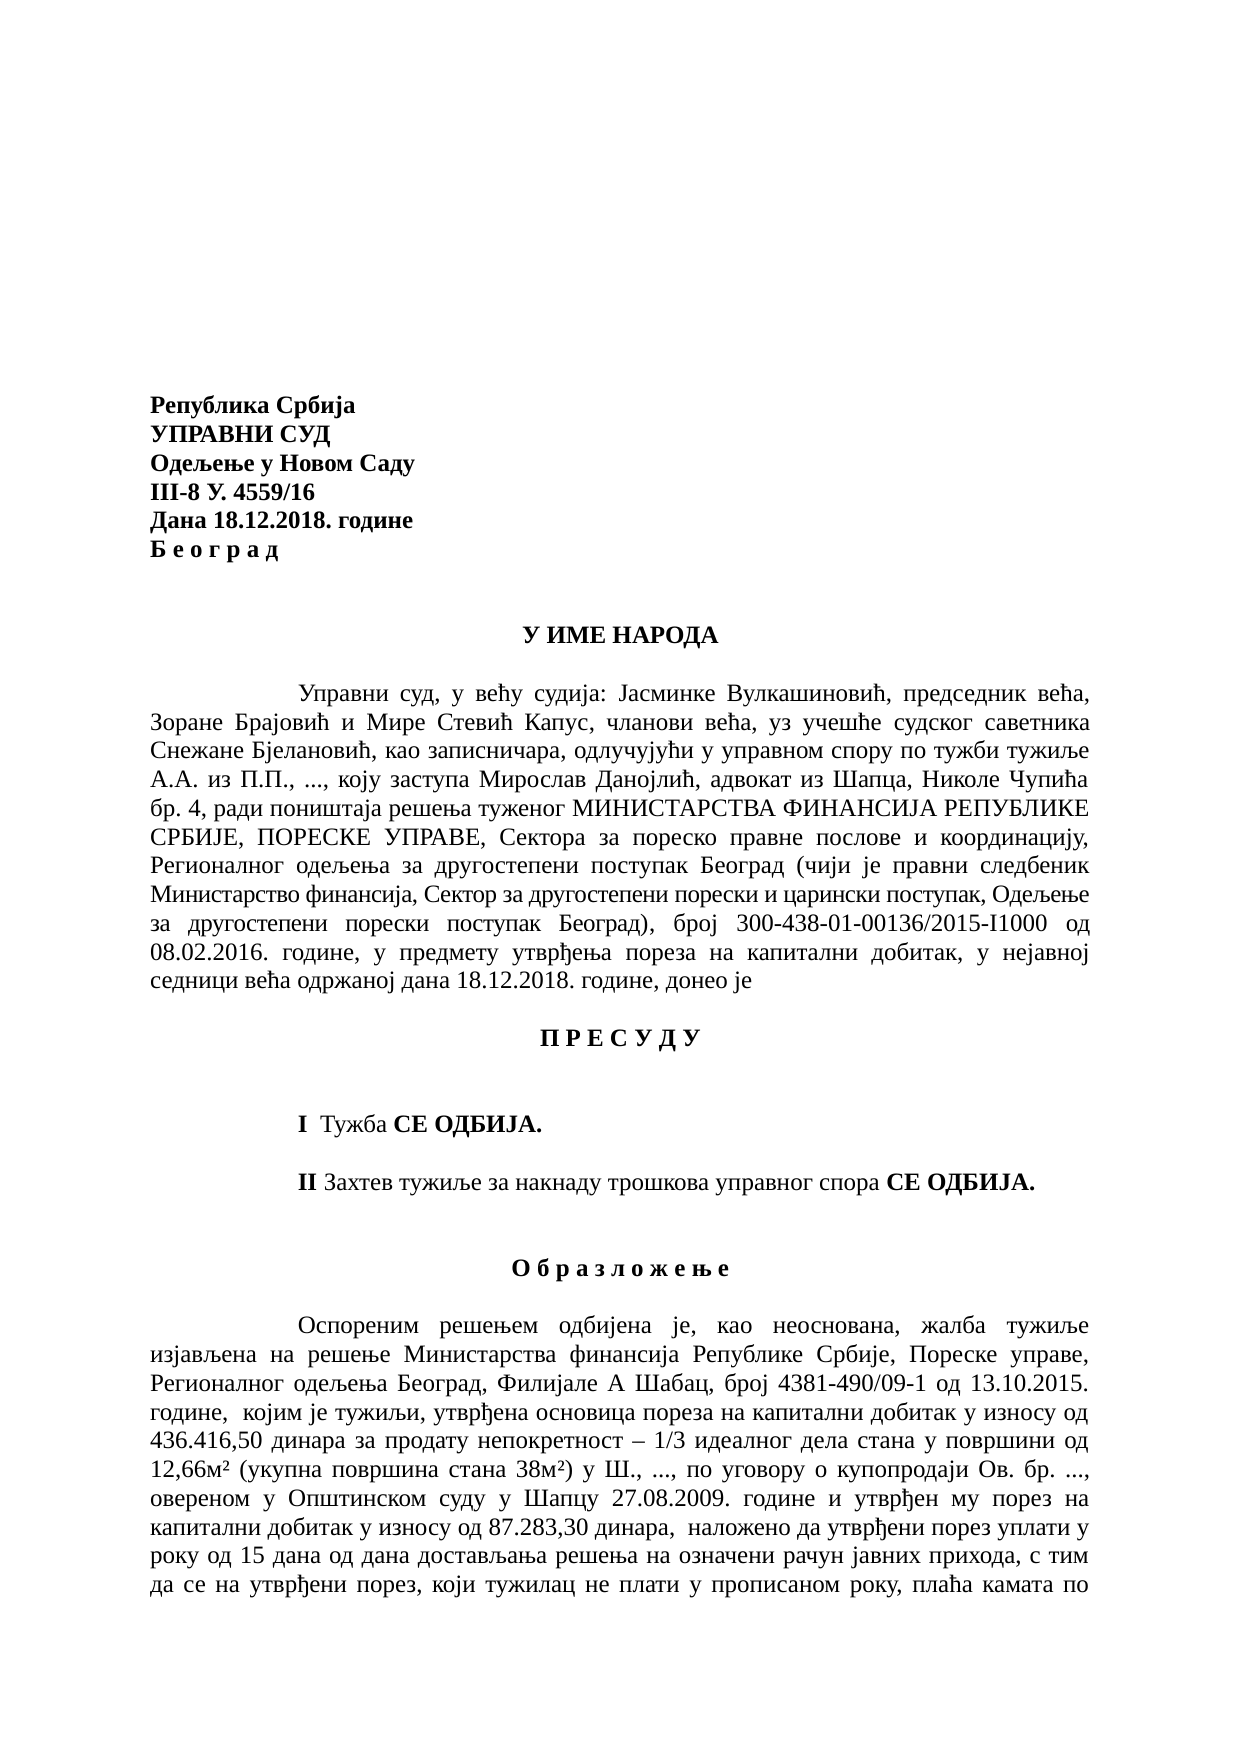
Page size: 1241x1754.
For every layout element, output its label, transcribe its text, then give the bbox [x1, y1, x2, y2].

text П Р Е С У Д У [150, 1023, 1090, 1052]
text Дана 18.12.2018. године [150, 505, 1090, 534]
text Оспореним решењем одбијена је, као неоснована, жалба тужиље изјављена на решење Министарства финансија Републике Србије, Пореске управе, Регионалног одељења Београд, Филијале А Шабац, број 4381-490/09-1 од 13.10.2015. године, којим је тужиљи, утврђена основица пореза на капитални добитак у износу од 436.416,50 динара за продату непокретност – 1/3 идеалног дела стана у површини од 12,66м² (укупна површина стана 38м²) у Ш., ..., по уговору о купопродаји Ов. бр. ..., овереном у Општинском суду у Шапцу 27.08.2009. године и утврђен му порез на капитални добитак у износу од 87.283,30 динара, наложено да утврђени порез уплати у року од 15 дана од дана достављања решења на означени рачун јавних прихода, с тим да се на утврђени порез, који тужилац не плати у прописаном року, плаћа камата по [150, 1310, 1090, 1598]
text I Тужба СЕ ОДБИЈА. [150, 1109, 1090, 1138]
text III-8 У. 4559/16 [150, 477, 1090, 505]
text О б р а з л о ж е њ е [150, 1253, 1090, 1282]
text Б е о г р а д [150, 534, 1090, 563]
text У ИМЕ НАРОДА [150, 620, 1090, 649]
text УПРАВНИ СУД [150, 419, 1090, 448]
text Одељење у Новом Саду [150, 448, 1090, 477]
text II Захтев тужиље за накнаду трошкова управног спора СЕ ОДБИЈА. [150, 1167, 1090, 1195]
text Управни суд, у већу судија: Jасминке Вулкашиновић, председник већа, Зоране Брајовић и Мире Стевић Капус, чланови већа, уз учешће судског саветника Снежане Бјелановић, као записничара, одлучујући у управном спору по тужби тужиље А.А. из П.П., ..., коју заступа Мирослав Данојлић, адвокат из Шапца, Николе Чупића бр. 4, ради поништаја решења туженог МИНИСТАРСТВА ФИНАНСИЈА РЕПУБЛИКЕ СРБИЈЕ, ПОРЕСКЕ УПРАВЕ, Сектора за пореско правне послове и координацију, Регионалног одељења за другостепени поступак Београд (чији је правни следбеник Министарство финансија, Сектор за другостепени порески и царински поступак, Одељење за другостепени порески поступак Београд), број 300-438-01-00136/2015-I1000 од 08.02.2016. године, у предмету утврђења пореза на капитални добитак, у нејавној седници већа одржаној дана 18.12.2018. године, донео је [150, 678, 1090, 994]
text Република Србија [150, 148, 1090, 419]
